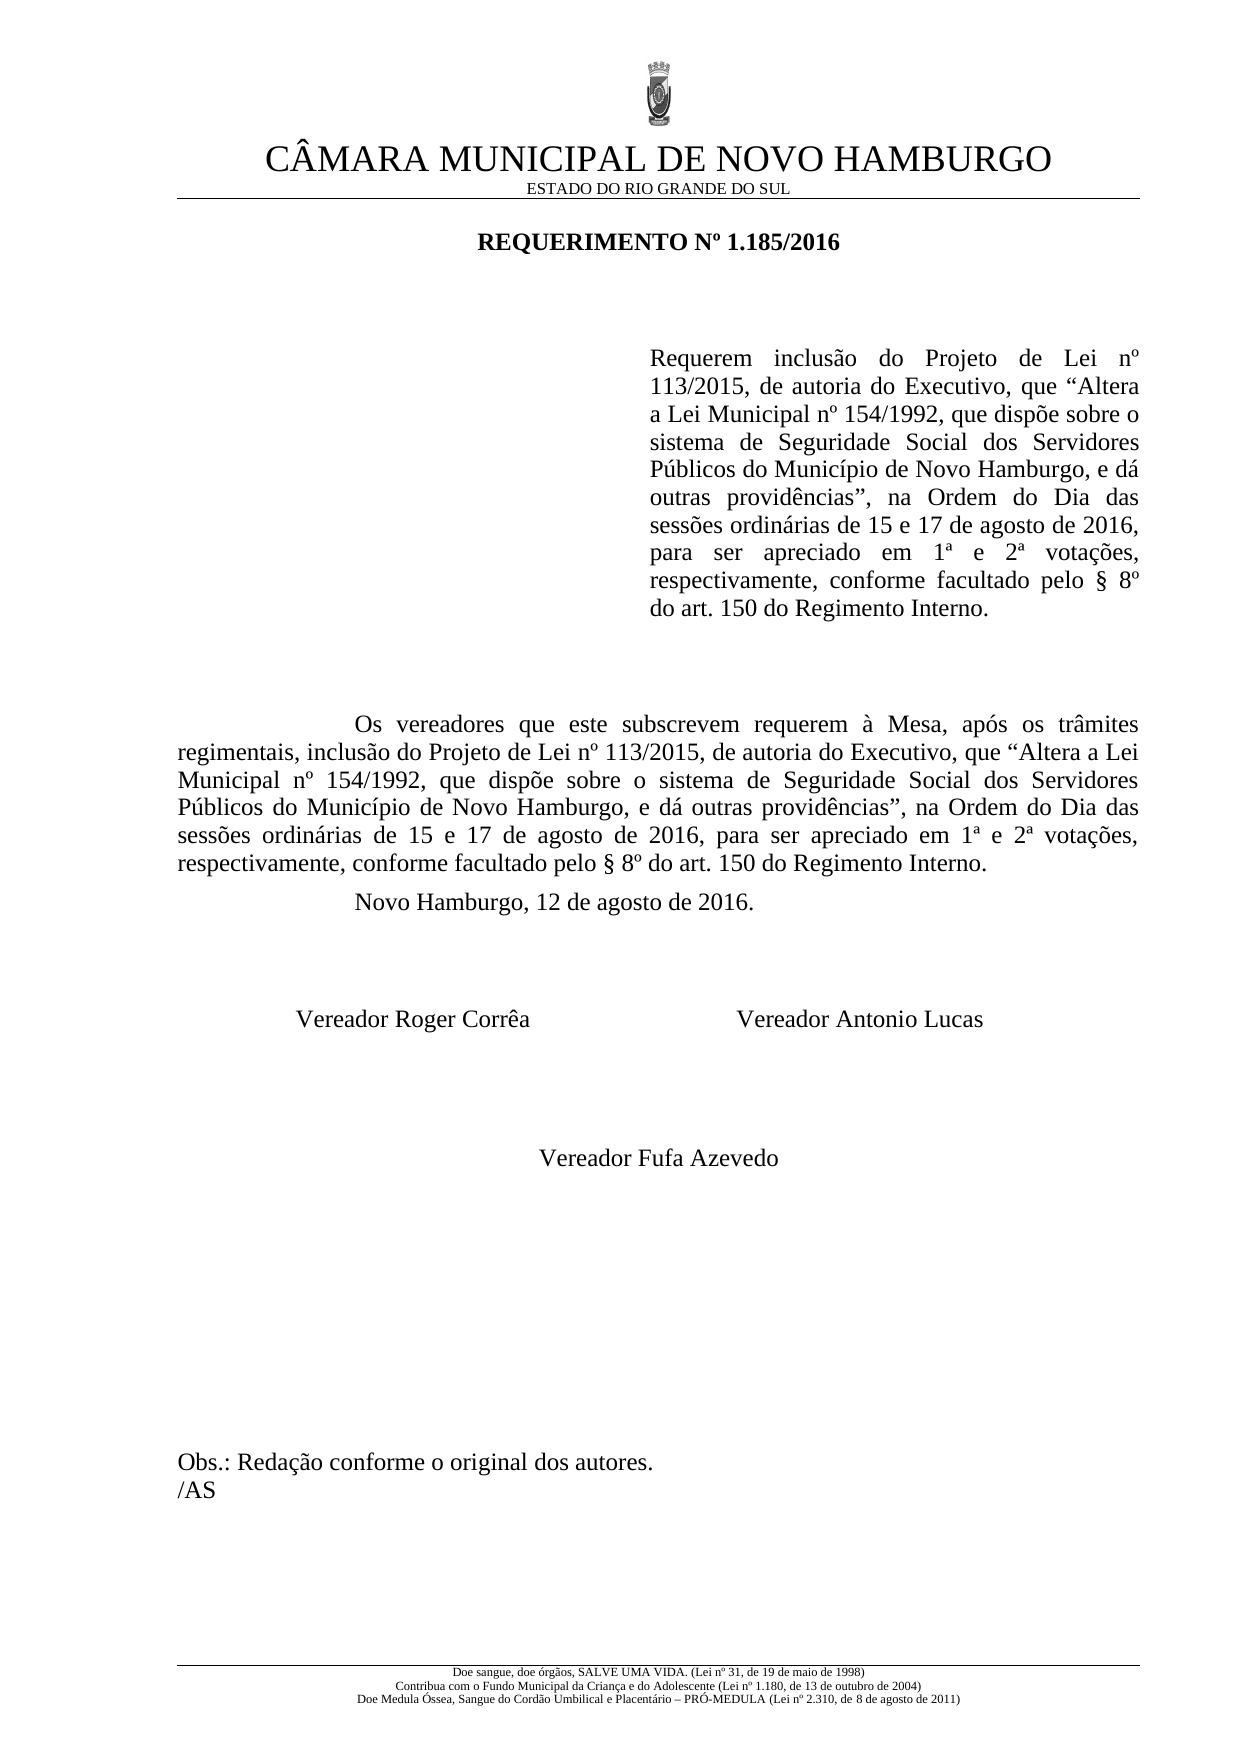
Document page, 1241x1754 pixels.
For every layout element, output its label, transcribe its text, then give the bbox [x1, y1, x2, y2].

text Obs.: Redação conforme o original dos autores. [177, 1448, 1140, 1476]
text /AS [177, 1476, 1140, 1504]
text Vereador Fufa Azevedo [177, 1144, 1140, 1171]
text Novo Hamburgo, 12 de agosto de 2016. [177, 888, 1140, 916]
text Vereador Roger Corrêa Vereador Antonio Lucas [295, 1005, 1140, 1033]
text Requerem inclusão do Projeto de Lei nº 113/2015, de autoria do Executivo, que “Altera a Lei Municipal nº 154/1992, que dispõe sobre o sistema de Seguridade Social dos Servidores Públicos do Município de Novo Hamburgo, e dá outras providências”, na Ordem do Dia das sessões ordinárias de 15 e 17 de agosto de 2016, para ser apreciado em 1ª e 2ª votações, respectivamente, conforme facultado pelo § 8º do art. 150 do Regimento Interno. [649, 344, 1140, 622]
text REQUERIMENTO Nº 1.185/2016 [177, 228, 1140, 256]
text Os vereadores que este subscrevem requerem à Mesa, após os trâmites regimentais, inclusão do Projeto de Lei nº 113/2015, de autoria do Executivo, que “Altera a Lei Municipal nº 154/1992, que dispõe sobre o sistema de Seguridade Social dos Servidores Públicos do Município de Novo Hamburgo, e dá outras providências”, na Ordem do Dia das sessões ordinárias de 15 e 17 de agosto de 2016, para ser apreciado em 1ª e 2ª votações, respectivamente, conforme facultado pelo § 8º do art. 150 do Regimento Interno. [177, 710, 1140, 877]
